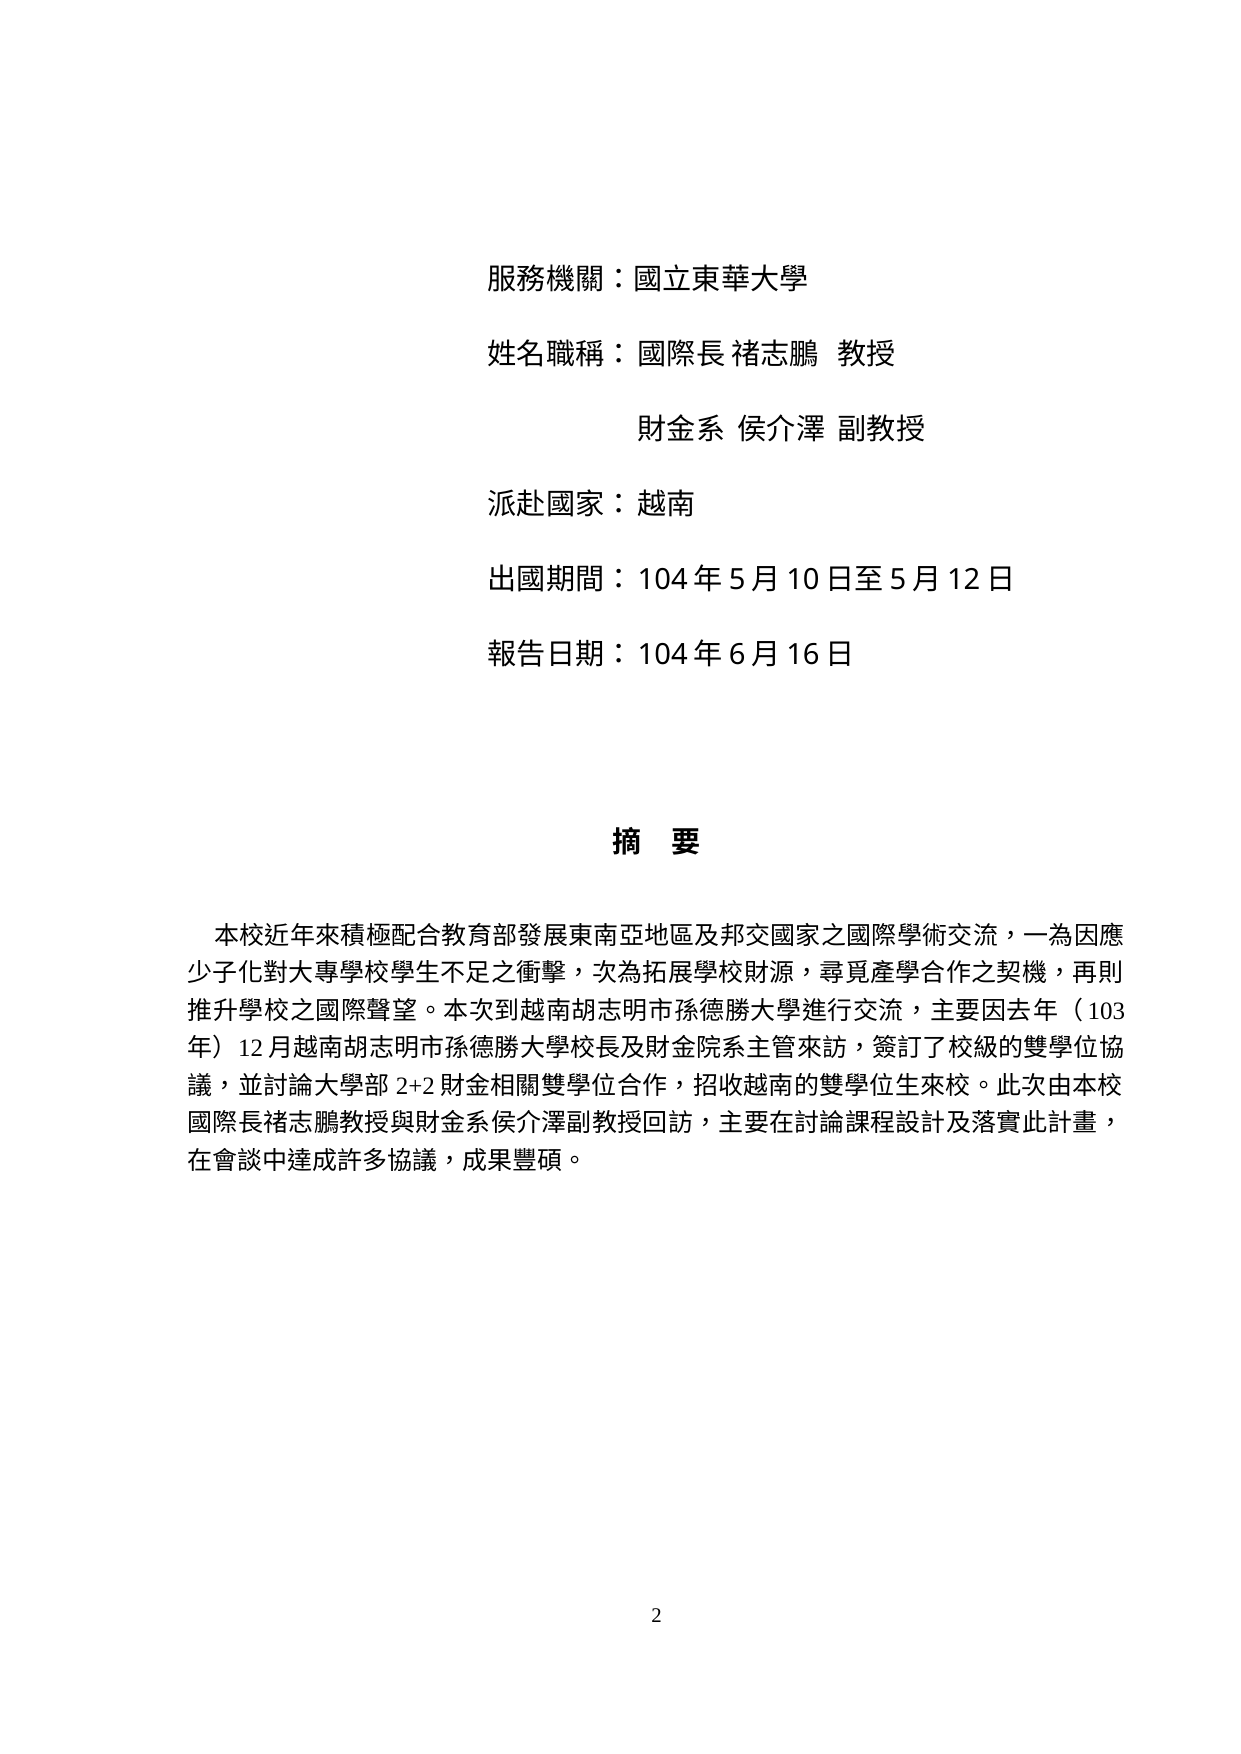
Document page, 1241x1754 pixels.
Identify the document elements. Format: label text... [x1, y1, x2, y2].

text 本校近年來積極配合教育部發展東南亞地區及邦交國家之國際學術交流，一為因應少子化對大專學校學生不足之衝擊，次為拓展學校財源，尋覓產學合作之契機，再則推升學校之國際聲望。本次到越南胡志明市孫德勝大學進行交流，主要因去年（103年）12月越南胡志明市孫德勝大學校長及財金院系主管來訪，簽訂了校級的雙學位協議，並討論大學部2+2財金相關雙學位合作，招收越南的雙學位生來校。此次由本校國際長禇志鵬教授與財金系侯介澤副教授回訪，主要在討論課程設計及落實此計畫，在會談中達成許多協議，成果豐碩。 [187, 914, 1125, 1177]
text 報告日期： 104年6月16日 [437, 614, 1125, 689]
text 摘 要 [187, 802, 1125, 877]
text 財金系 侯介澤 副教授 [587, 389, 1125, 464]
text 姓名職稱： 國際長 禇志鵬 教授 [437, 314, 1125, 389]
text 派赴國家： 越南 [437, 464, 1125, 539]
text 服務機關：國立東華大學 [437, 239, 1125, 314]
text 出國期間： 104年5月10日至5月12日 [437, 539, 1125, 614]
